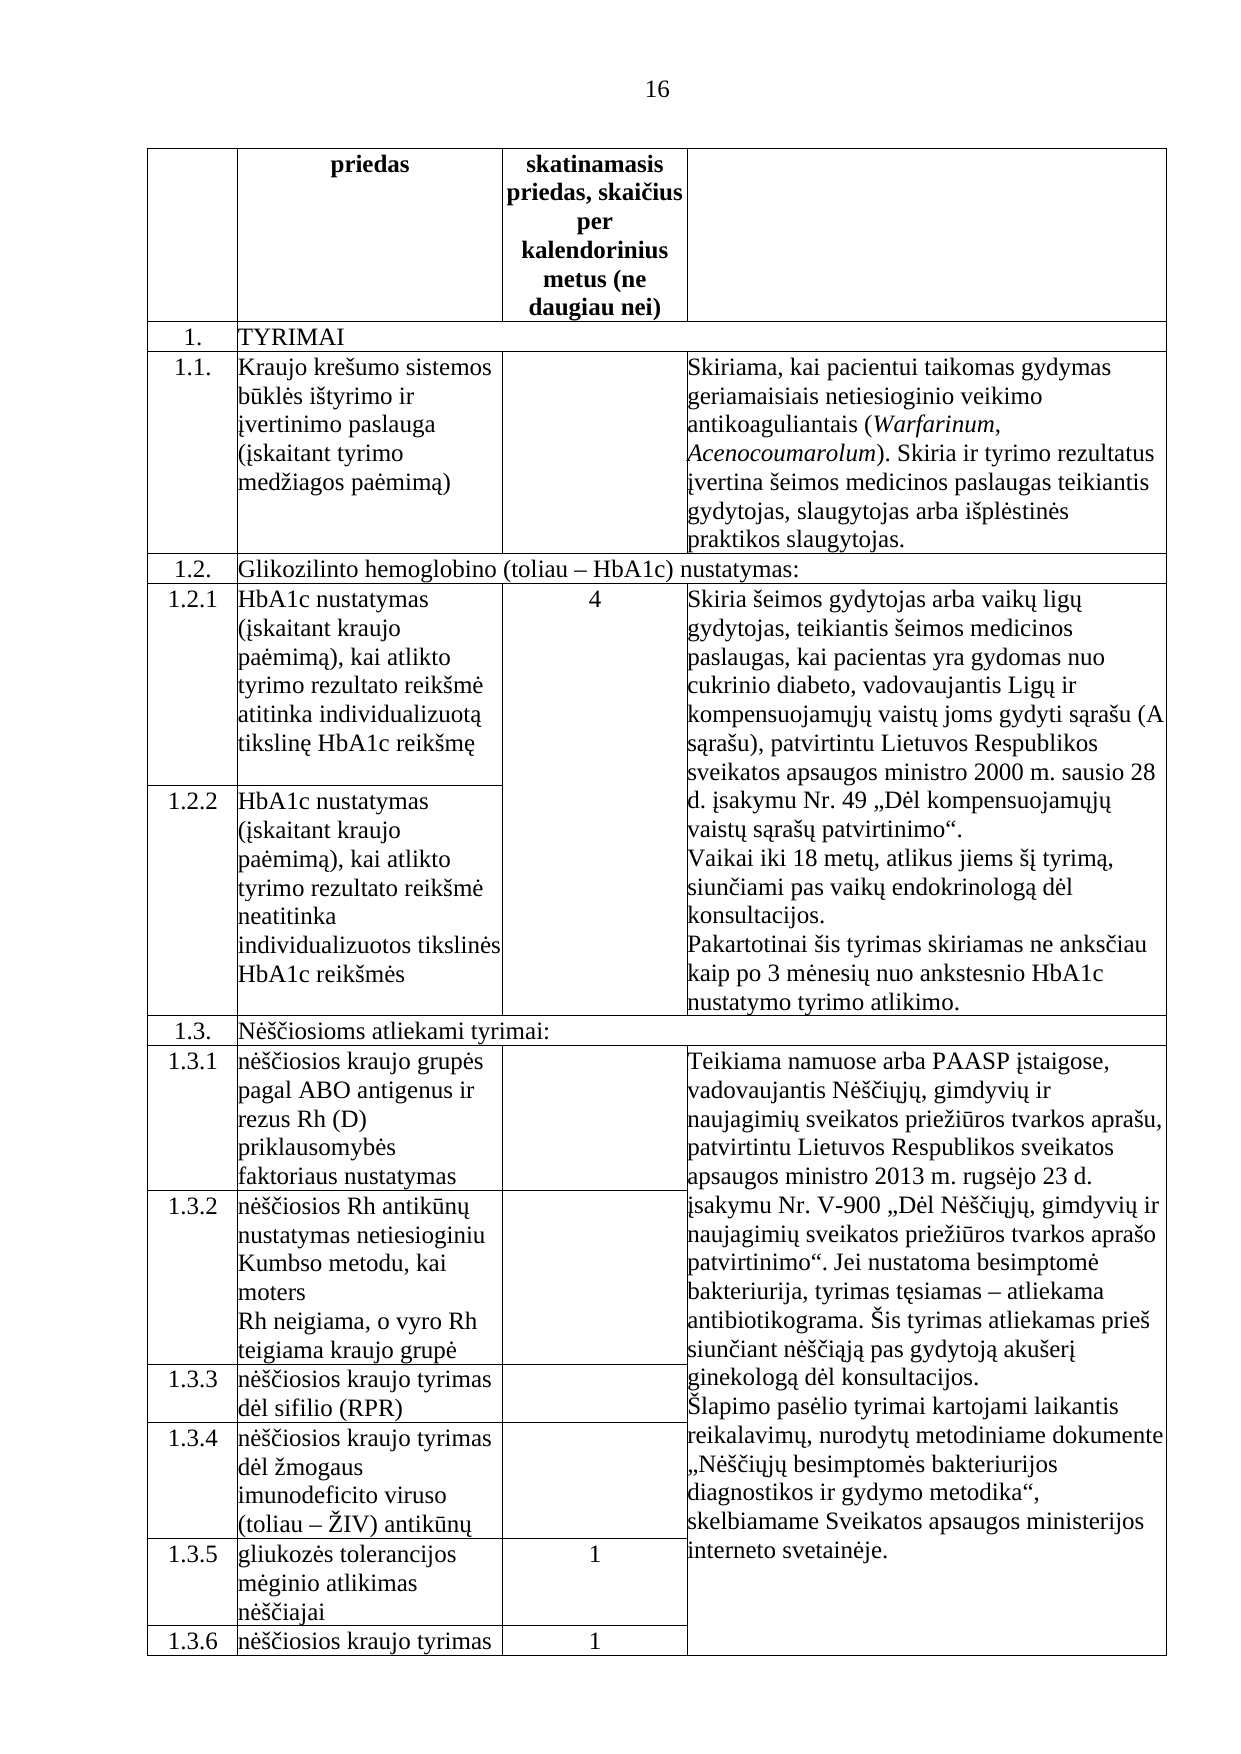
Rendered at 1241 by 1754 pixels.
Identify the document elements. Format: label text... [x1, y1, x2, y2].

table_header [688, 149, 1166, 321]
table_cell HbA1c nustatymas (įskaitant kraujo paėmimą), kai atlikto tyrimo rezultato reikšmė atitinka individualizuotą tikslinę HbA1c reikšmę [238, 584, 502, 785]
table_cell Teikiama namuose arba PAASP įstaigose, vadovaujantis Nėščiųjų, gimdyvių ir naujagimių sveikatos priežiūros tvarkos aprašu, patvirtintu Lietuvos Respublikos sveikatos apsaugos ministro 2013 m. rugsėjo 23 d. įsakymu Nr. V-900 „Dėl Nėščiųjų, gimdyvių ir naujagimių sveikatos priežiūros tvarkos aprašo patvirtinimo“. Jei nustatoma besimptomė bakteriurija, tyrimas tęsiamas – atliekama antibiotikograma. Šis tyrimas atliekamas prieš siunčiant nėščiąją pas gydytoją akušerį ginekologą dėl konsultacijos. Šlapimo pasėlio tyrimai kartojami laikantis reikalavimų, nurodytų metodiniame dokumente „Nėščiųjų besimptomės bakteriurijos diagnostikos ir gydymo metodika“, skelbiamame Sveikatos apsaugos ministerijos interneto svetainėje. [688, 1046, 1166, 1655]
table_cell 1.1. [148, 352, 237, 553]
table_cell [503, 1191, 687, 1363]
table_cell TYRIMAI [238, 322, 1166, 351]
table_header skatinamasis priedas, skaičius per kalendorinius metus (ne daugiau nei) [503, 149, 687, 321]
table_cell 1.3.5 [148, 1539, 237, 1625]
table_cell [503, 1365, 687, 1422]
table_header priedas [238, 149, 502, 321]
table_cell nėščiosios kraujo tyrimas dėl sifilio (RPR) [238, 1365, 502, 1422]
table_cell Nėščiosioms atliekami tyrimai: [238, 1016, 1166, 1045]
table_cell Skiriama, kai pacientui taikomas gydymas geriamaisiais netiesioginio veikimo antikoaguliantais (Warfarinum, Acenocoumarolum). Skiria ir tyrimo rezultatus įvertina šeimos medicinos paslaugas teikiantis gydytojas, slaugytojas arba išplėstinės praktikos slaugytojas. [688, 352, 1166, 553]
table_cell Kraujo krešumo sistemos būklės ištyrimo ir įvertinimo paslauga (įskaitant tyrimo medžiagos paėmimą) [238, 352, 502, 553]
table_cell Glikozilinto hemoglobino (toliau – HbA1c) nustatymas: [238, 554, 1166, 583]
table_cell 1.3.6 [148, 1626, 237, 1655]
table_cell 1.3.4 [148, 1423, 237, 1538]
table_cell 1.2.1 [148, 584, 237, 785]
table_cell [503, 1046, 687, 1190]
table_cell 1.2.2 [148, 786, 237, 1015]
table_cell HbA1c nustatymas (įskaitant kraujo paėmimą), kai atlikto tyrimo rezultato reikšmė neatitinka individualizuotos tikslinės HbA1c reikšmės [238, 786, 502, 1015]
table_cell 1.3. [148, 1016, 237, 1045]
table_cell 1.3.3 [148, 1365, 237, 1422]
table_cell 1 [503, 1539, 687, 1625]
table_cell nėščiosios kraujo tyrimas dėl žmogaus imunodeficito viruso (toliau – ŽIV) antikūnų [238, 1423, 502, 1538]
table_cell 1. [148, 322, 237, 351]
table_cell nėščiosios kraujo tyrimas [238, 1626, 502, 1655]
table_cell 4 [503, 584, 687, 1015]
table_cell 1 [503, 1626, 687, 1655]
table_cell 1.3.2 [148, 1191, 237, 1363]
table_cell Skiria šeimos gydytojas arba vaikų ligų gydytojas, teikiantis šeimos medicinos paslaugas, kai pacientas yra gydomas nuo cukrinio diabeto, vadovaujantis Ligų ir kompensuojamųjų vaistų joms gydyti sąrašu (A sąrašu), patvirtintu Lietuvos Respublikos sveikatos apsaugos ministro 2000 m. sausio 28 d. įsakymu Nr. 49 „Dėl kompensuojamųjų vaistų sąrašų patvirtinimo“. Vaikai iki 18 metų, atlikus jiems šį tyrimą, siunčiami pas vaikų endokrinologą dėl konsultacijos. Pakartotinai šis tyrimas skiriamas ne anksčiau kaip po 3 mėnesių nuo ankstesnio HbA1c nustatymo tyrimo atlikimo. [688, 584, 1166, 1015]
table_cell gliukozės tolerancijos mėginio atlikimas nėščiajai [238, 1539, 502, 1625]
table_cell 1.2. [148, 554, 237, 583]
table_cell nėščiosios Rh antikūnų nustatymas netiesioginiu Kumbso metodu, kai moters Rh neigiama, o vyro Rh teigiama kraujo grupė [238, 1191, 502, 1363]
table_cell 1.3.1 [148, 1046, 237, 1190]
table_cell nėščiosios kraujo grupės pagal ABO antigenus ir rezus Rh (D) priklausomybės faktoriaus nustatymas [238, 1046, 502, 1190]
table_header [148, 149, 237, 321]
table_cell [503, 352, 687, 553]
table_cell [503, 1423, 687, 1538]
